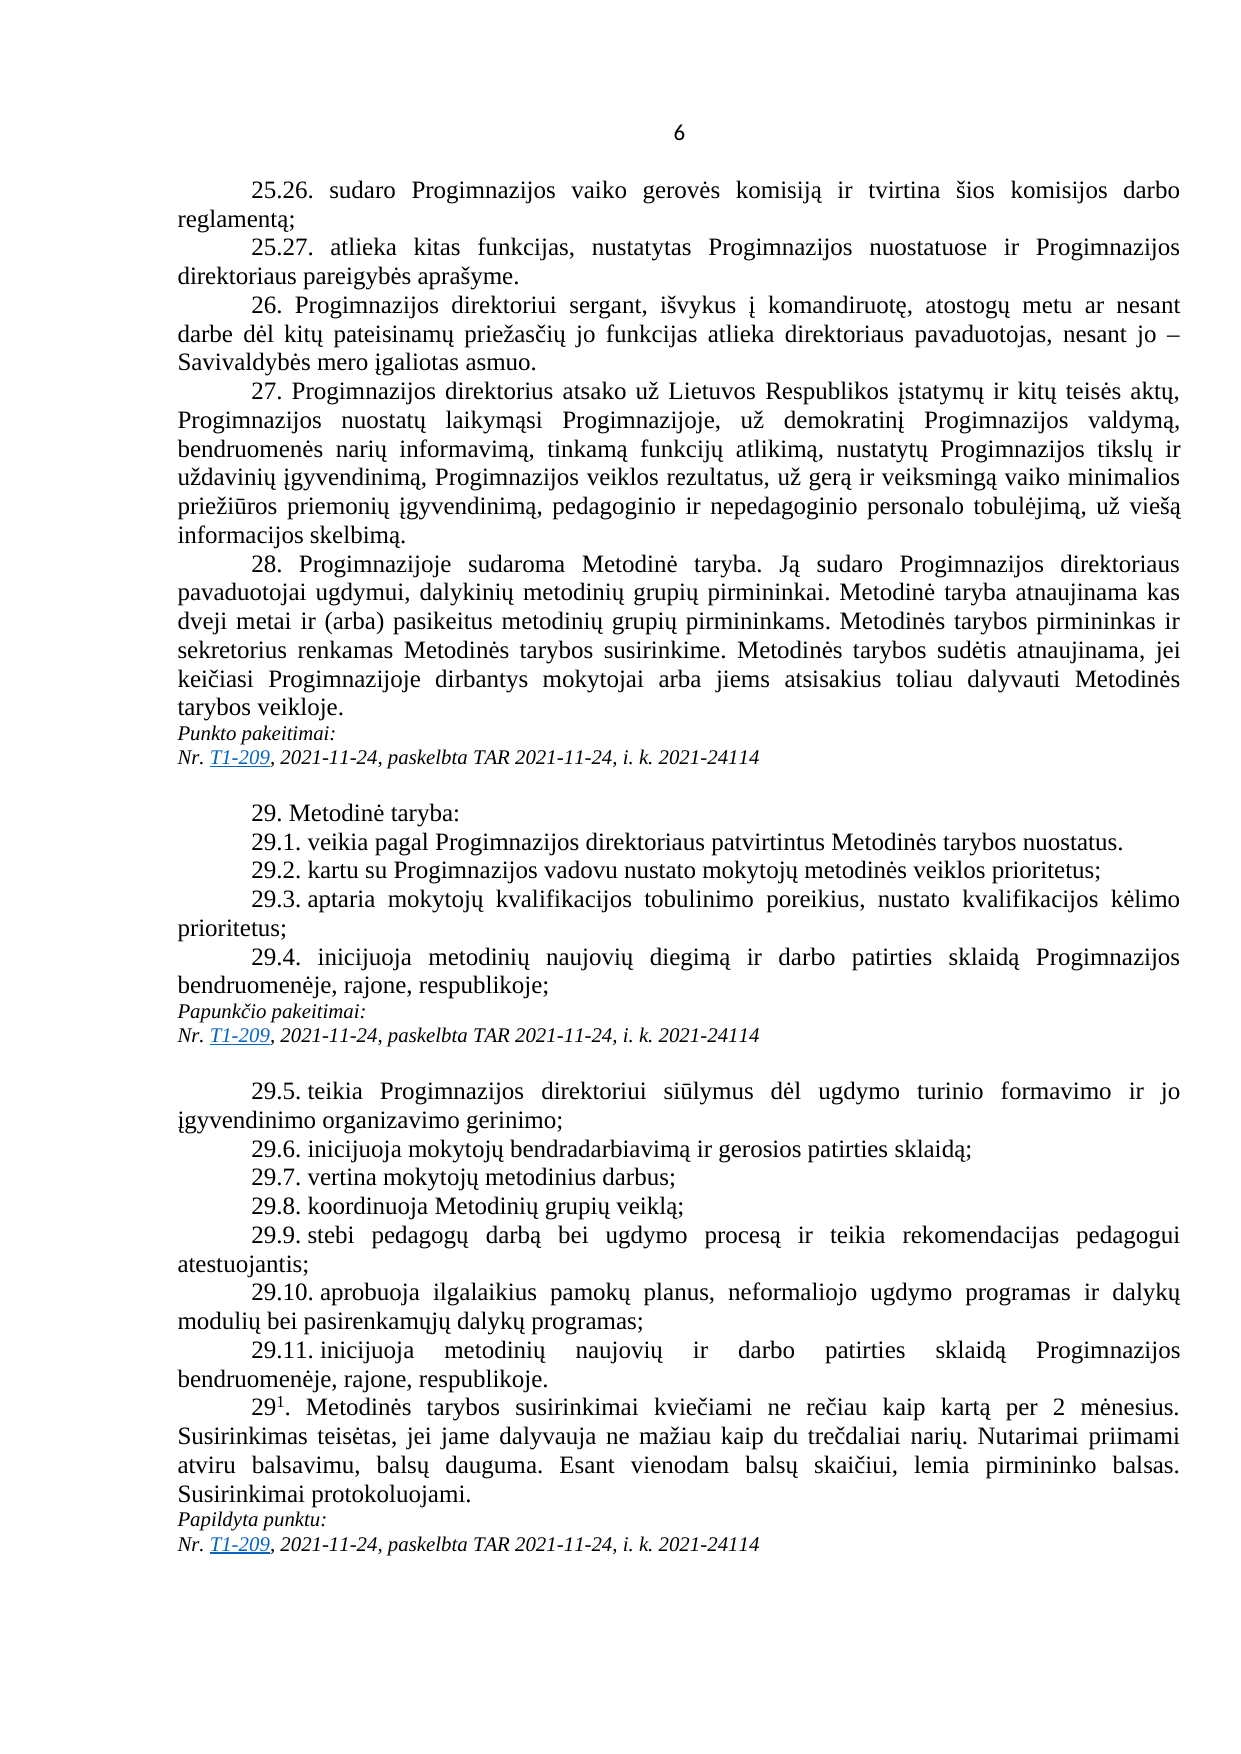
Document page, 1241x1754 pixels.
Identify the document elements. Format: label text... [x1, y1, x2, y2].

text 26. Progimnazijos direktoriui sergant, išvykus į komandiruotę, atostogų metu ar nesant darbe dėl kitų pateisinamų priežasčių jo funkcijas atlieka direktoriaus pavaduotojas, nesant jo – Savivaldybės mero įgaliotas asmuo. [177, 290, 1181, 376]
text 29.11. inicijuoja metodinių naujovių ir darbo patirties sklaidą Progimnazijos bendruomenėje, rajone, respublikoje. [177, 1335, 1181, 1392]
text 29.9. stebi pedagogų darbą bei ugdymo procesą ir teikia rekomendacijas pedagogui atestuojantis; [177, 1220, 1181, 1277]
text 27. Progimnazijos direktorius atsako už Lietuvos Respublikos įstatymų ir kitų teisės aktų, Progimnazijos nuostatų laikymąsi Progimnazijoje, už demokratinį Progimnazijos valdymą, bendruomenės narių informavimą, tinkamą funkcijų atlikimą, nustatytų Progimnazijos tikslų ir uždavinių įgyvendinimą, Progimnazijos veiklos rezultatus, už gerą ir veiksmingą vaiko minimalios priežiūros priemonių įgyvendinimą, pedagoginio ir nepedagoginio personalo tobulėjimą, už viešą informacijos skelbimą. [177, 376, 1181, 549]
text Papildyta punktu: [177, 1507, 1181, 1531]
text Papunkčio pakeitimai: [177, 999, 1181, 1023]
text 29.8. koordinuoja Metodinių grupių veiklą; [177, 1191, 1181, 1220]
text 29. Metodinė taryba: [177, 798, 1181, 827]
text Punkto pakeitimai: [177, 721, 1181, 745]
text 29.4. inicijuoja metodinių naujovių diegimą ir darbo patirties sklaidą Progimnazijos bendruomenėje, rajone, respublikoje; [177, 942, 1181, 999]
text 25.26. sudaro Progimnazijos vaiko gerovės komisiją ir tvirtina šios komisijos darbo reglamentą; [177, 175, 1181, 232]
text 29.1. veikia pagal Progimnazijos direktoriaus patvirtintus Metodinės tarybos nuostatus. [177, 827, 1181, 856]
text 29.5. teikia Progimnazijos direktoriui siūlymus dėl ugdymo turinio formavimo ir jo įgyvendinimo organizavimo gerinimo; [177, 1076, 1181, 1134]
text Nr. T1-209, 2021-11-24, paskelbta TAR 2021-11-24, i. k. 2021-24114 [177, 1023, 1181, 1047]
text 29.3. aptaria mokytojų kvalifikacijos tobulinimo poreikius, nustato kvalifikacijos kėlimo prioritetus; [177, 884, 1181, 942]
text Nr. T1-209, 2021-11-24, paskelbta TAR 2021-11-24, i. k. 2021-24114 [177, 745, 1181, 769]
text 29.6. inicijuoja mokytojų bendradarbiavimą ir gerosios patirties sklaidą; [177, 1134, 1181, 1162]
text 291. Metodinės tarybos susirinkimai kviečiami ne rečiau kaip kartą per 2 mėnesius. Susirinkimas teisėtas, jei jame dalyvauja ne mažiau kaip du trečdaliai narių. Nutarimai priimami atviru balsavimu, balsų dauguma. Esant vienodam balsų skaičiui, lemia pirmininko balsas. Susirinkimai protokoluojami. [177, 1392, 1181, 1507]
text 28. Progimnazijoje sudaroma Metodinė taryba. Ją sudaro Progimnazijos direktoriaus pavaduotojai ugdymui, dalykinių metodinių grupių pirmininkai. Metodinė taryba atnaujinama kas dveji metai ir (arba) pasikeitus metodinių grupių pirmininkams. Metodinės tarybos pirmininkas ir sekretorius renkamas Metodinės tarybos susirinkime. Metodinės tarybos sudėtis atnaujinama, jei keičiasi Progimnazijoje dirbantys mokytojai arba jiems atsisakius toliau dalyvauti Metodinės tarybos veikloje. [177, 549, 1181, 721]
text 25.27. atlieka kitas funkcijas, nustatytas Progimnazijos nuostatuose ir Progimnazijos direktoriaus pareigybės aprašyme. [177, 232, 1181, 290]
text 29.2. kartu su Progimnazijos vadovu nustato mokytojų metodinės veiklos prioritetus; [177, 856, 1181, 884]
text 29.10. aprobuoja ilgalaikius pamokų planus, neformaliojo ugdymo programas ir dalykų modulių bei pasirenkamųjų dalykų programas; [177, 1277, 1181, 1335]
text 29.7. vertina mokytojų metodinius darbus; [177, 1162, 1181, 1191]
text Nr. T1-209, 2021-11-24, paskelbta TAR 2021-11-24, i. k. 2021-24114 [177, 1531, 1181, 1556]
